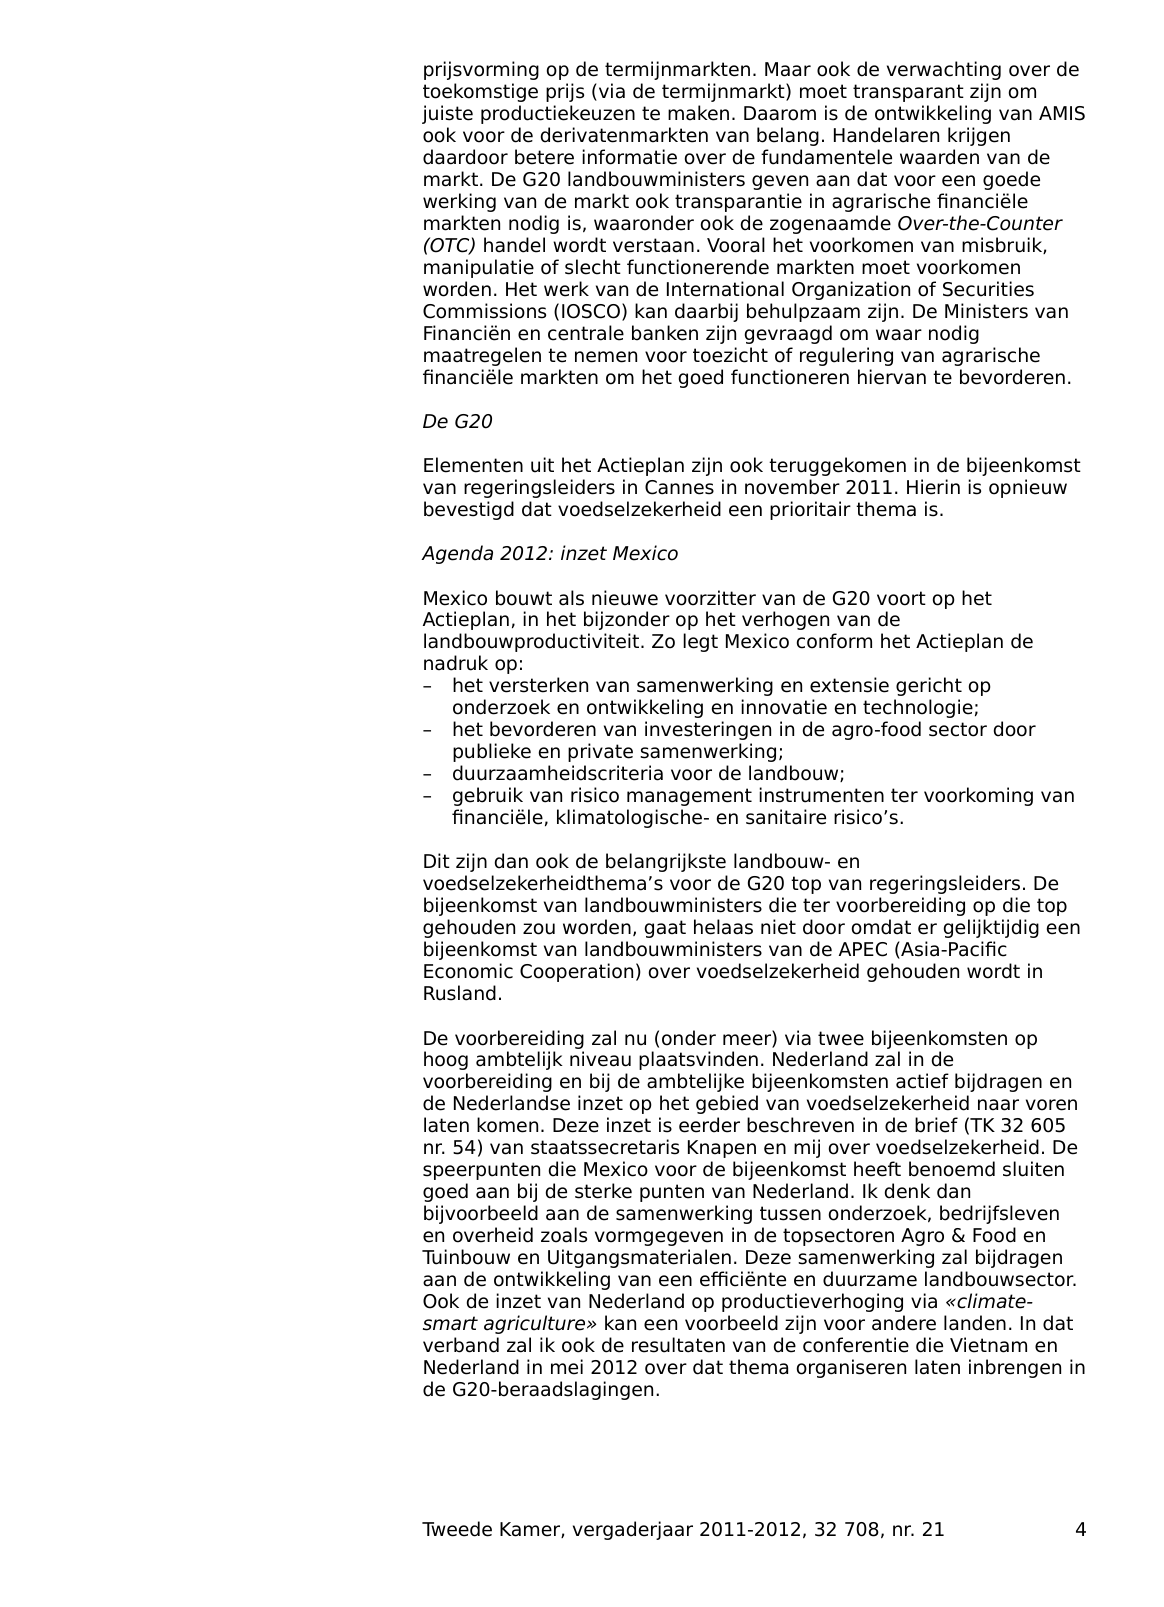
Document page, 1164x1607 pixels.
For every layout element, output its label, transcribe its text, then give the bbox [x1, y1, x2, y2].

subtitle De G20 [422, 411, 1087, 433]
text prijsvorming op de termijnmarkten. Maar ook de verwachting over de toekomstige prijs (via de termijnmarkt) moet transparant zijn om juiste productiekeuzen te maken. Daarom is de ontwikkeling van AMIS ook voor de derivatenmarkten van belang. Handelaren krijgen daardoor betere informatie over de fundamentele waarden van de markt. De G20 landbouwministers geven aan dat voor een goede werking van de markt ook transparantie in agrarische financiële markten nodig is, waaronder ook de zogenaamde Over-the-Counter (OTC) handel wordt verstaan. Vooral het voorkomen van misbruik, manipulatie of slecht functionerende markten moet voorkomen worden. Het werk van de International Organization of Securities Commissions (IOSCO) kan daarbij behulpzaam zijn. De Ministers van Financiën en centrale banken zijn gevraagd om waar nodig maatregelen te nemen voor toezicht of regulering van agrarische financiële markten om het goed functioneren hiervan te bevorderen. [422, 59, 1087, 389]
text Dit zijn dan ook de belangrijkste landbouw- en voedselzekerheidthema’s voor de G20 top van regeringsleiders. De bijeenkomst van landbouwministers die ter voorbereiding op die top gehouden zou worden, gaat helaas niet door omdat er gelijktijdig een bijeenkomst van landbouwministers van de APEC (Asia-Pacific Economic Cooperation) over voedselzekerheid gehouden wordt in Rusland. [422, 851, 1087, 1005]
text – duurzaamheidscriteria voor de landbouw; [422, 763, 1087, 785]
text Elementen uit het Actieplan zijn ook teruggekomen in de bijeenkomst van regeringsleiders in Cannes in november 2011. Hierin is opnieuw bevestigd dat voedselzekerheid een prioritair thema is. [422, 455, 1087, 521]
subtitle Agenda 2012: inzet Mexico [422, 543, 1087, 565]
text Mexico bouwt als nieuwe voorzitter van de G20 voort op het Actieplan, in het bijzonder op het verhogen van de landbouwproductiviteit. Zo legt Mexico conform het Actieplan de nadruk op: [422, 587, 1087, 675]
text – het bevorderen van investeringen in de agro-food sector door publieke en private samenwerking; [422, 719, 1087, 763]
text – het versterken van samenwerking en extensie gericht op onderzoek en ontwikkeling en innovatie en technologie; [422, 675, 1087, 719]
text De voorbereiding zal nu (onder meer) via twee bijeenkomsten op hoog ambtelijk niveau plaatsvinden. Nederland zal in de voorbereiding en bij de ambtelijke bijeenkomsten actief bijdragen en de Nederlandse inzet op het gebied van voedselzekerheid naar voren laten komen. Deze inzet is eerder beschreven in de brief (TK 32 605 nr. 54) van staatssecretaris Knapen en mij over voedselzekerheid. De speerpunten die Mexico voor de bijeenkomst heeft benoemd sluiten goed aan bij de sterke punten van Nederland. Ik denk dan bijvoorbeeld aan de samenwerking tussen onderzoek, bedrijfsleven en overheid zoals vormgegeven in de topsectoren Agro & Food en Tuinbouw en Uitgangsmaterialen. Deze samenwerking zal bijdragen aan de ontwikkeling van een efficiënte en duurzame landbouwsector. Ook de inzet van Nederland op productieverhoging via «climate-smart agriculture» kan een voorbeeld zijn voor andere landen. In dat verband zal ik ook de resultaten van de conferentie die Vietnam en Nederland in mei 2012 over dat thema organiseren laten inbrengen in de G20-beraadslagingen. [422, 1027, 1087, 1401]
text – gebruik van risico management instrumenten ter voorkoming van financiële, klimatologische- en sanitaire risico’s. [422, 785, 1087, 829]
